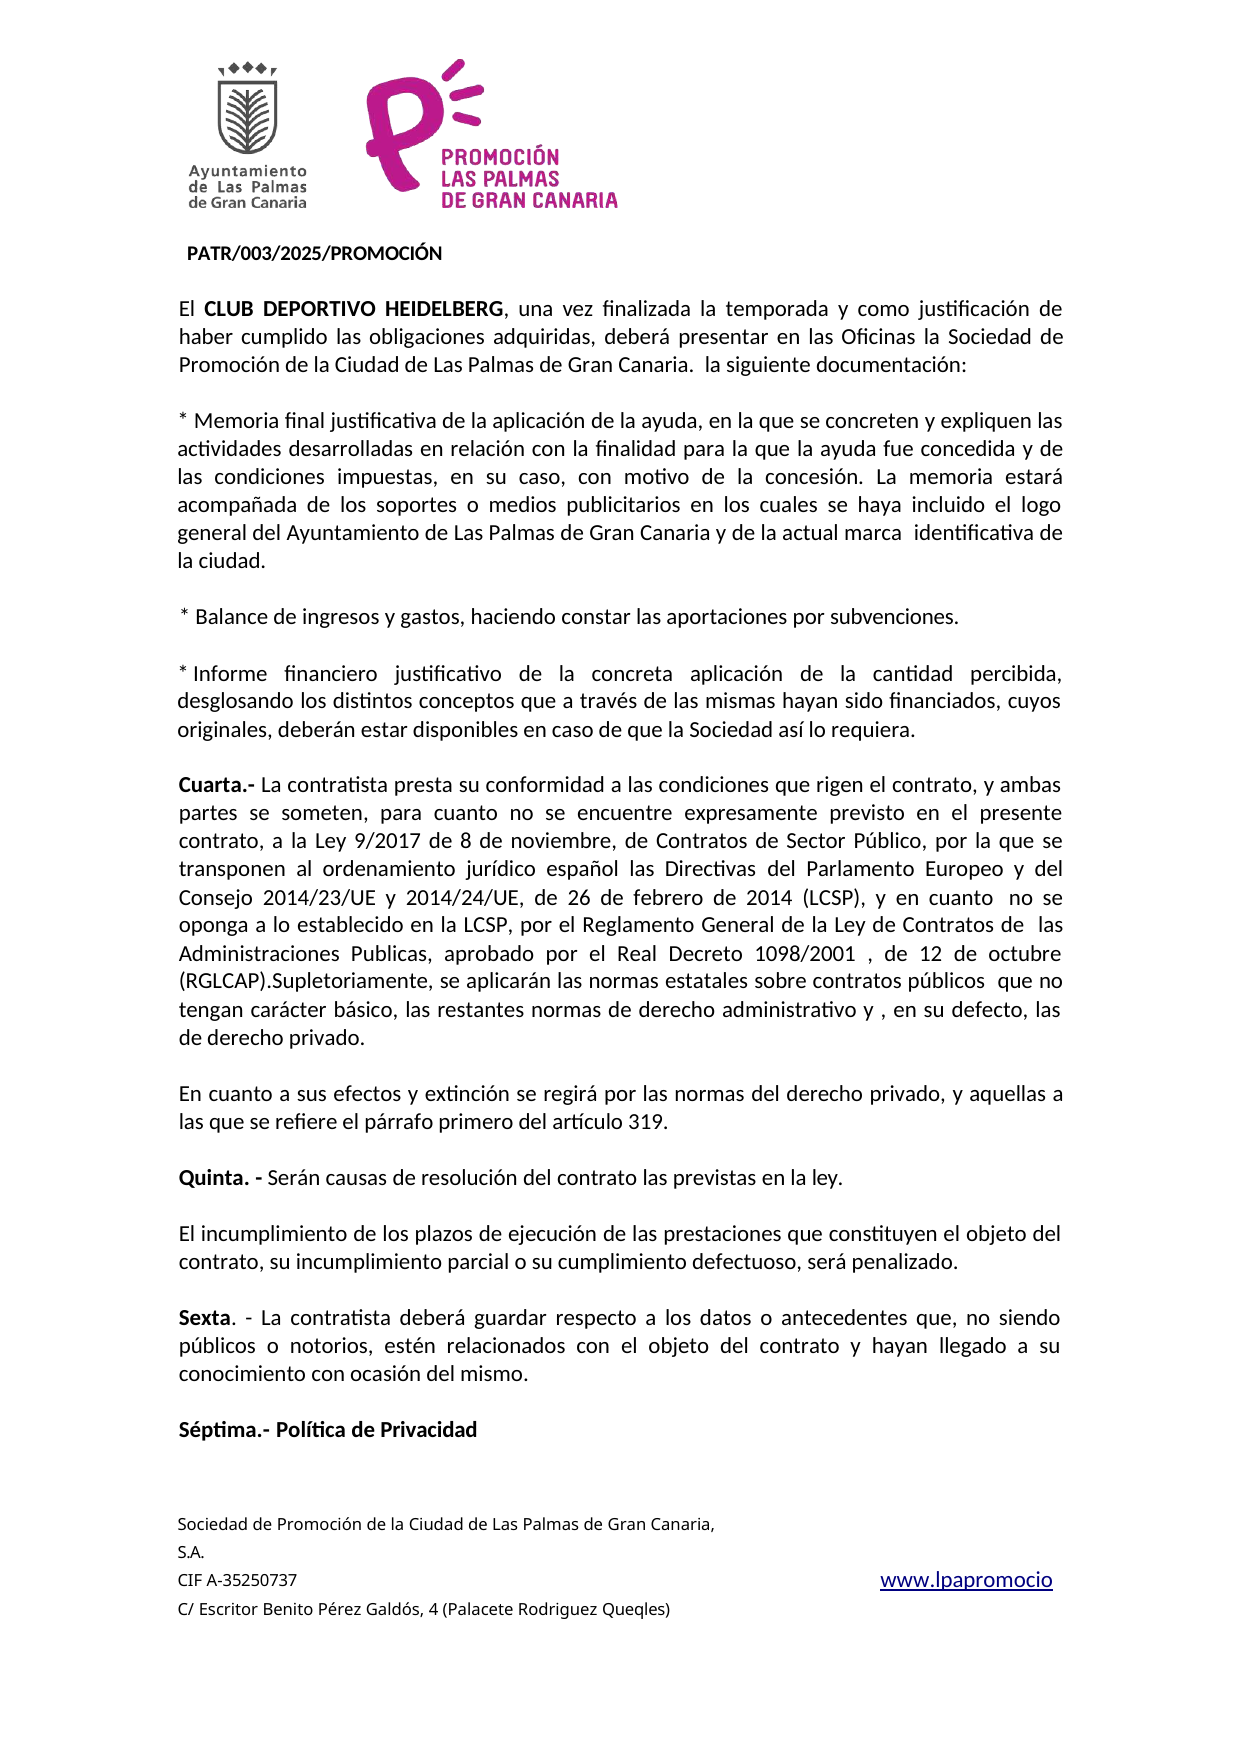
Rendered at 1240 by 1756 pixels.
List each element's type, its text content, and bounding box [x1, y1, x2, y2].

list Informe financiero justificativo de la concreta aplicación de la cantidad percibida, desglosando los distintos conceptos que a través de las mismas hayan sido financiados, cuyos originales, deberán estar disponibles en caso de que la Sociedad así lo requiera. [177, 659, 1063, 743]
list Balance de ingresos y gastos, haciendo constar las aportaciones por subvenciones. [178, 602, 1077, 631]
text Cuarta.- La contratista presta su conformidad a las condiciones que rigen el contrato, y ambas partes se someten, para cuanto no se encuentre expresamente previsto en el presente contrato, a la Ley 9/2017 de 8 de noviembre, de Contratos de Sector Público, por la que se transponen al ordenamiento jurídico español las Directivas del Parlamento Europeo y del Consejo 2014/23/UE y 2014/24/UE, de 26 de febrero de 2014 (LCSP), y en cuanto no se oponga a lo establecido en la LCSP, por el Reglamento General de la Ley de Contratos de las Administraciones Publicas, aprobado por el Real Decreto 1098/2001 , de 12 de octubre (RGLCAP).Supletoriamente, se aplicarán las normas estatales sobre contratos públicos que no tengan carácter básico, las restantes normas de derecho administrativo y , en su defecto, las de derecho privado. [178, 771, 1063, 1051]
text El CLUB DEPORTIVO HEIDELBERG, una vez finalizada la temporada y como justificación de haber cumplido las obligaciones adquiridas, deberá presentar en las Oficinas la Sociedad de Promoción de la Ciudad de Las Palmas de Gran Canaria. la siguiente documentación: [178, 294, 1063, 378]
text Quinta. - Serán causas de resolución del contrato las previstas en la ley. [178, 1163, 1077, 1191]
text Sexta. - La contratista deberá guardar respecto a los datos o antecedentes que, no siendo públicos o notorios, estén relacionados con el objeto del contrato y hayan llegado a su conocimiento con ocasión del mismo. [178, 1303, 1063, 1387]
subtitle Séptima.- Política de Privacidad [178, 1415, 1077, 1443]
text El incumplimiento de los plazos de ejecución de las prestaciones que constituyen el objeto del contrato, su incumplimiento parcial o su cumplimiento defectuoso, será penalizado. [178, 1219, 1063, 1275]
text En cuanto a sus efectos y extinción se regirá por las normas del derecho privado, y aquellas a las que se refiere el párrafo primero del artículo 319. [178, 1079, 1063, 1135]
list Memoria final justificativa de la aplicación de la ayuda, en la que se concreten y expliquen las actividades desarrolladas en relación con la finalidad para la que la ayuda fue concedida y de las condiciones impuestas, en su caso, con motivo de la concesión. La memoria estará acompañada de los soportes o medios publicitarios en los cuales se haya incluido el logo general del Ayuntamiento de Las Palmas de Gran Canaria y de la actual marca identificativa de la ciudad. [177, 406, 1063, 574]
